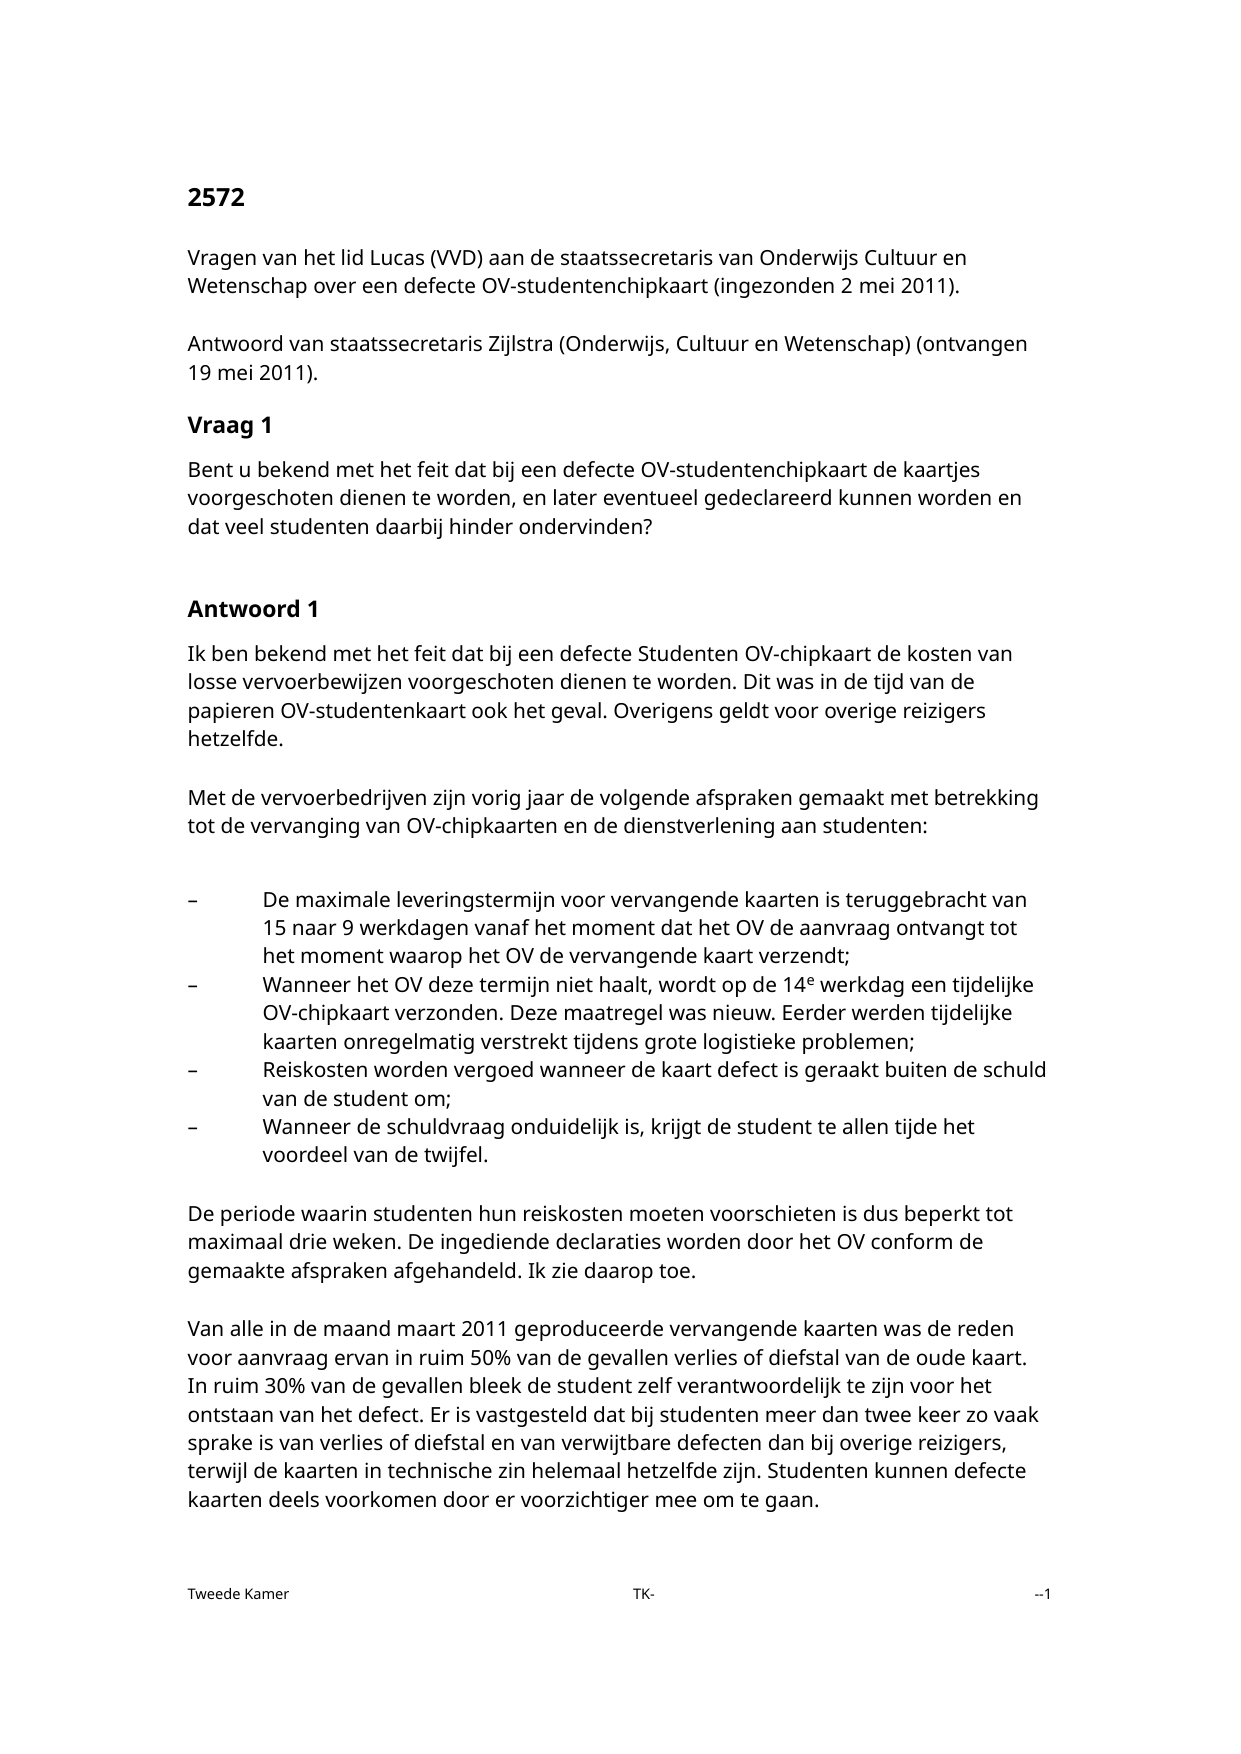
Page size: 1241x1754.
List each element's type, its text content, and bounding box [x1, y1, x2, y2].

list Wanneer het OV deze termijn niet haalt, wordt op de 14e werkdag een tijdelijke OV-chipkaart verzonden. Deze maatregel was nieuw. Eerder werden tijdelijke kaarten onregelmatig verstrekt tijdens grote logistieke problemen; [187, 970, 1053, 1055]
text Ik ben bekend met het feit dat bij een defecte Studenten OV-chipkaart de kosten van losse vervoerbewijzen voorgeschoten dienen te worden. Dit was in de tijd van de papieren OV-studentenkaart ook het geval. Overigens geldt voor overige reizigers hetzelfde. [187, 639, 1053, 753]
text 2572 [187, 179, 1053, 213]
subtitle Antwoord 1 [187, 593, 1053, 624]
list Reiskosten worden vergoed wanneer de kaart defect is geraakt buiten de schuld van de student om; [187, 1055, 1053, 1112]
text Antwoord van staatssecretaris Zijlstra (Onderwijs, Cultuur en Wetenschap) (ontvangen 19 mei 2011). [187, 329, 1053, 386]
text Van alle in de maand maart 2011 geproduceerde vervangende kaarten was de reden voor aanvraag ervan in ruim 50% van de gevallen verlies of diefstal van de oude kaart. In ruim 30% van de gevallen bleek de student zelf verantwoordelijk te zijn voor het ontstaan van het defect. Er is vastgesteld dat bij studenten meer dan twee keer zo vaak sprake is van verlies of diefstal en van verwijtbare defecten dan bij overige reizigers, terwijl de kaarten in technische zin helemaal hetzelfde zijn. Studenten kunnen defecte kaarten deels voorkomen door er voorzichtiger mee om te gaan. [187, 1314, 1053, 1513]
subtitle Vraag 1 [187, 409, 1053, 440]
text Vragen van het lid Lucas (VVD) aan de staatssecretaris van Onderwijs Cultuur en Wetenschap over een defecte OV-studentenchipkaart (ingezonden 2 mei 2011). [187, 243, 1053, 300]
text De periode waarin studenten hun reiskosten moeten voorschieten is dus beperkt tot maximaal drie weken. De ingediende declaraties worden door het OV conform de gemaakte afspraken afgehandeld. Ik zie daarop toe. [187, 1199, 1053, 1284]
text Bent u bekend met het feit dat bij een defecte OV-studentenchipkaart de kaartjes voorgeschoten dienen te worden, en later eventueel gedeclareerd kunnen worden en dat veel studenten daarbij hinder ondervinden? [187, 455, 1053, 540]
list Wanneer de schuldvraag onduidelijk is, krijgt de student te allen tijde het voordeel van de twijfel. [187, 1112, 1053, 1169]
list De maximale leveringstermijn voor vervangende kaarten is teruggebracht van 15 naar 9 werkdagen vanaf het moment dat het OV de aanvraag ontvangt tot het moment waarop het OV de vervangende kaart verzendt; [187, 885, 1053, 970]
text Met de vervoerbedrijven zijn vorig jaar de volgende afspraken gemaakt met betrekking tot de vervanging van OV-chipkaarten en de dienstverlening aan studenten: [187, 783, 1053, 840]
